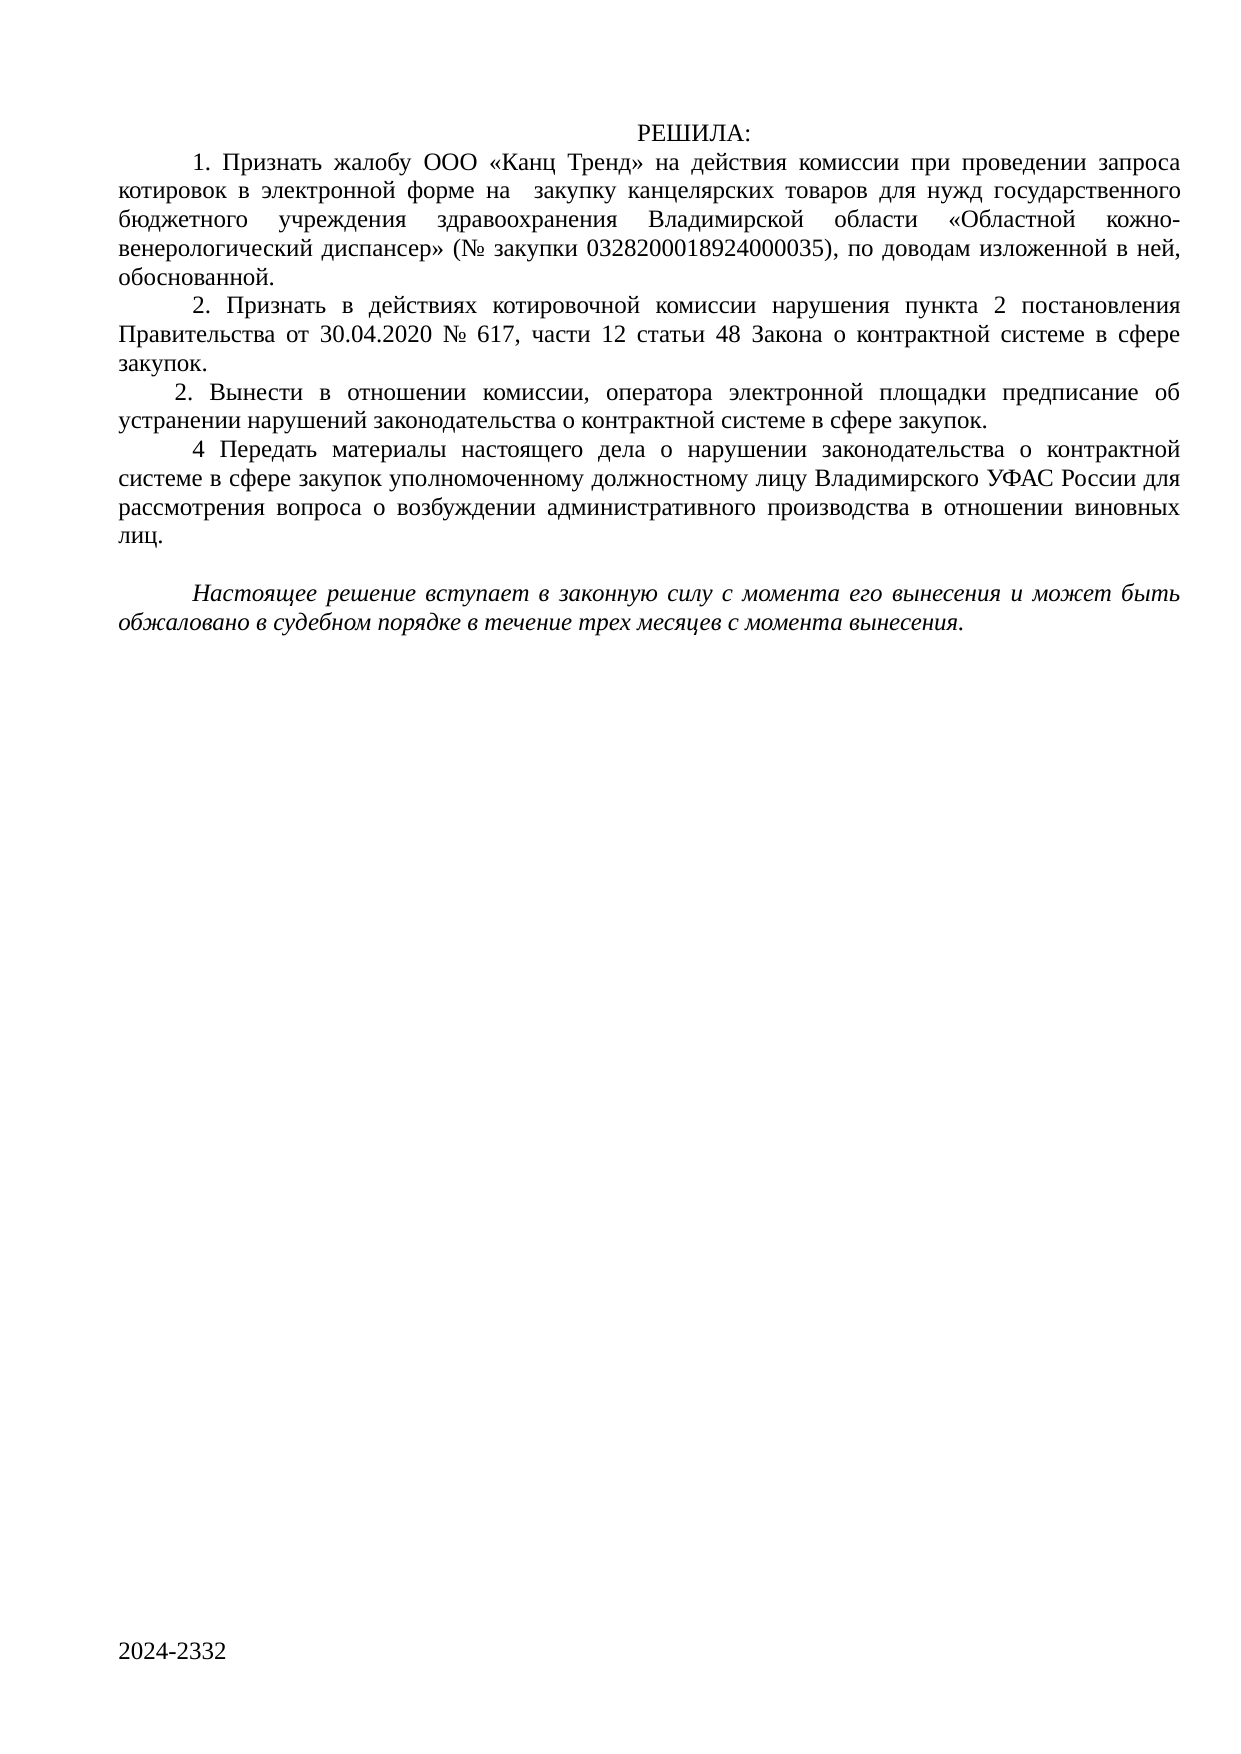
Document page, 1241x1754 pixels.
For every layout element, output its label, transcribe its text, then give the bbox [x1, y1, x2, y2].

text 2. Вынести в отношении комиссии, оператора электронной площадки предписание об устранении нарушений законодательства о контрактной системе в сфере закупок. [118, 377, 1181, 434]
text 1. Признать жалобу ООО «Канц Тренд» на действия комиссии при проведении запроса котировок в электронной форме на закупку канцелярских товаров для нужд государственного бюджетного учреждения здравоохранения Владимирской области «Областной кожно-венерологический диспансер» (№ закупки 0328200018924000035), по доводам изложенной в ней, обоснованной. [118, 147, 1181, 291]
text РЕШИЛА: [118, 118, 1181, 147]
text Настоящее решение вступает в законную силу с момента его вынесения и может быть обжаловано в судебном порядке в течение трех месяцев с момента вынесения. [118, 578, 1181, 636]
text 2. Признать в действиях котировочной комиссии нарушения пункта 2 постановления Правительства от 30.04.2020 № 617, части 12 статьи 48 Закона о контрактной системе в сфере закупок. [118, 291, 1181, 377]
text 4 Передать материалы настоящего дела о нарушении законодательства о контрактной системе в сфере закупок уполномоченному должностному лицу Владимирского УФАС России для рассмотрения вопроса о возбуждении административного производства в отношении виновных лиц. [118, 434, 1181, 549]
